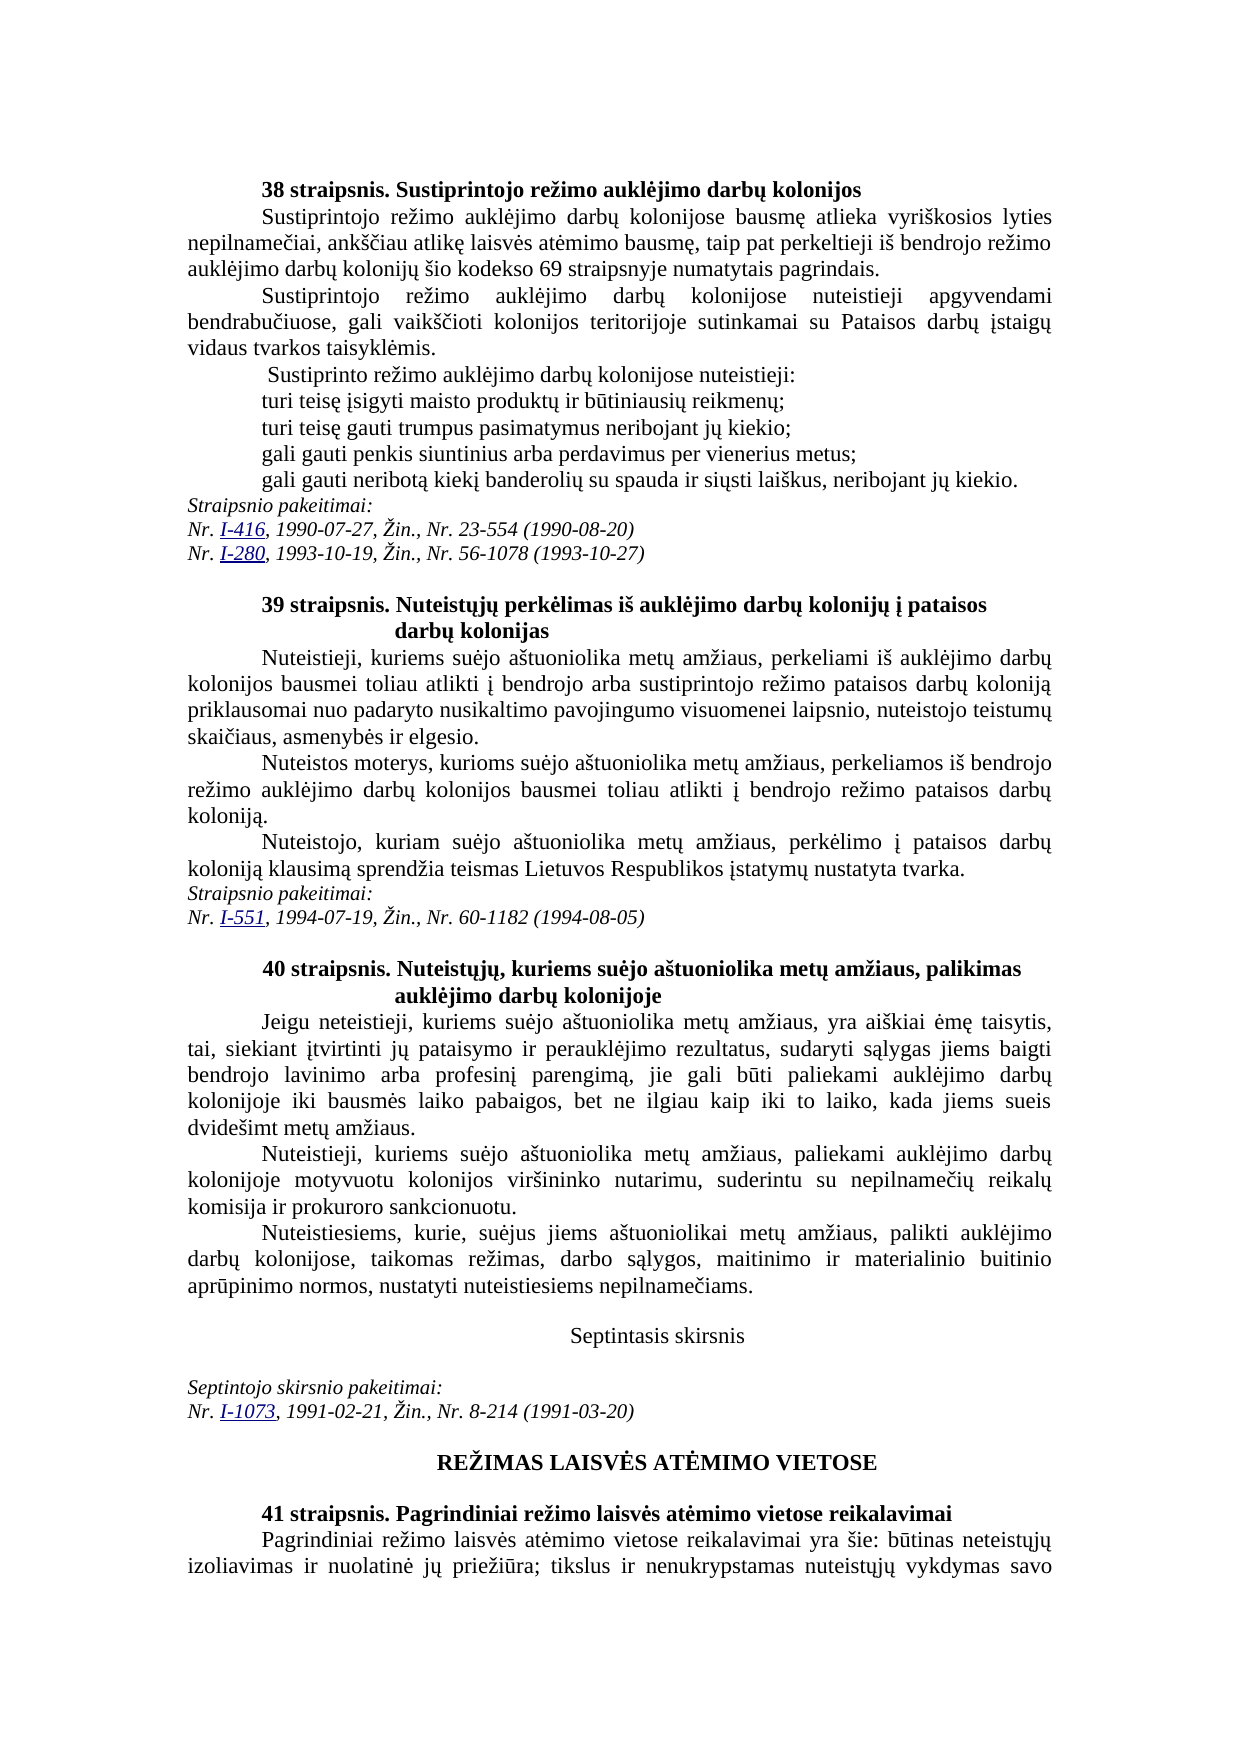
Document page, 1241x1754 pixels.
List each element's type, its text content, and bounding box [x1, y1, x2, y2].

text 39 straipsnis. Nuteistųjų perkėlimas iš auklėjimo darbų kolonijų į pataisos [187, 591, 1053, 617]
text gali gauti penkis siuntinius arba perdavimus per vienerius metus; [187, 440, 1053, 466]
text Nuteistos moterys, kurioms suėjo aštuoniolika metų amžiaus, perkeliamos iš bendrojo režimo auklėjimo darbų kolonijos bausmei toliau atlikti į bendrojo režimo pataisos darbų koloniją. [187, 749, 1053, 828]
text Nuteistojo, kuriam suėjo aštuoniolika metų amžiaus, perkėlimo į pataisos darbų koloniją klausimą sprendžia teismas Lietuvos Respublikos įstatymų nustatyta tvarka. [187, 828, 1053, 881]
text Nuteistieji, kuriems suėjo aštuoniolika metų amžiaus, perkeliami iš auklėjimo darbų kolonijos bausmei toliau atlikti į bendrojo arba sustiprintojo režimo pataisos darbų koloniją priklausomai nuo padaryto nusikaltimo pavojingumo visuomenei laipsnio, nuteistojo teistumų skaičiaus, asmenybės ir elgesio. [187, 644, 1053, 749]
text darbų kolonijas [319, 617, 1053, 644]
text Nuteistieji, kuriems suėjo aštuoniolika metų amžiaus, paliekami auklėjimo darbų kolonijoje motyvuotu kolonijos viršininko nutarimu, suderintu su nepilnamečių reikalų komisija ir prokuroro sankcionuotu. [187, 1140, 1053, 1219]
text Sustiprintojo režimo auklėjimo darbų kolonijose nuteistieji apgyvendami bendrabučiuose, gali vaikščioti kolonijos teritorijoje sutinkamai su Pataisos darbų įstaigų vidaus tvarkos taisyklėmis. [187, 282, 1053, 361]
text Pagrindiniai režimo laisvės atėmimo vietose reikalavimai yra šie: būtinas neteistųjų izoliavimas ir nuolatinė jų priežiūra; tikslus ir nenukrypstamas nuteistųjų vykdymas savo [187, 1526, 1053, 1579]
text Nr. I-551, 1994-07-19, Žin., Nr. 60-1182 (1994-08-05) [187, 905, 1053, 929]
text gali gauti neribotą kiekį banderolių su spauda ir siųsti laiškus, neribojant jų kiekio. [187, 466, 1053, 493]
text Sustiprinto režimo auklėjimo darbų kolonijose nuteistieji: [187, 361, 1053, 387]
text Septintasis skirsnis [187, 1322, 1053, 1348]
text 40 straipsnis. Nuteistųjų, kuriems suėjo aštuoniolika metų amžiaus, palikimas [262, 956, 1053, 982]
text Jeigu neteistieji, kuriems suėjo aštuoniolika metų amžiaus, yra aiškiai ėmę taisytis, tai, siekiant įtvirtinti jų pataisymo ir perauklėjimo rezultatus, sudaryti sąlygas jiems baigti bendrojo lavinimo arba profesinį parengimą, jie gali būti paliekami auklėjimo darbų kolonijoje iki bausmės laiko pabaigos, bet ne ilgiau kaip iki to laiko, kada jiems sueis dvidešimt metų amžiaus. [187, 1008, 1053, 1140]
text turi teisę įsigyti maisto produktų ir būtiniausių reikmenų; [187, 387, 1053, 413]
text Straipsnio pakeitimai: [187, 493, 1053, 517]
text Nr. I-416, 1990-07-27, Žin., Nr. 23-554 (1990-08-20) [187, 517, 1053, 541]
text auklėjimo darbų kolonijoje [319, 982, 1053, 1008]
text Nr. I-280, 1993-10-19, Žin., Nr. 56-1078 (1993-10-27) [187, 541, 1053, 565]
text Straipsnio pakeitimai: [187, 881, 1053, 905]
text 38 straipsnis. Sustiprintojo režimo auklėjimo darbų kolonijos [187, 176, 1053, 203]
text Septintojo skirsnio pakeitimai: [187, 1375, 1053, 1399]
subtitle REŽIMAS LAISVĖS ATĖMIMO VIETOSE [187, 1449, 1053, 1476]
text Nr. I-1073, 1991-02-21, Žin., Nr. 8-214 (1991-03-20) [187, 1399, 1053, 1423]
text Nuteistiesiems, kurie, suėjus jiems aštuoniolikai metų amžiaus, palikti auklėjimo darbų kolonijose, taikomas režimas, darbo sąlygos, maitinimo ir materialinio buitinio aprūpinimo normos, nustatyti nuteistiesiems nepilnamečiams. [187, 1219, 1053, 1298]
text 41 straipsnis. Pagrindiniai režimo laisvės atėmimo vietose reikalavimai [187, 1500, 1053, 1526]
text Sustiprintojo režimo auklėjimo darbų kolonijose bausmę atlieka vyriškosios lyties nepilnamečiai, ankščiau atlikę laisvės atėmimo bausmę, taip pat perkeltieji iš bendrojo režimo auklėjimo darbų kolonijų šio kodekso 69 straipsnyje numatytais pagrindais. [187, 203, 1053, 282]
text turi teisę gauti trumpus pasimatymus neribojant jų kiekio; [187, 413, 1053, 440]
